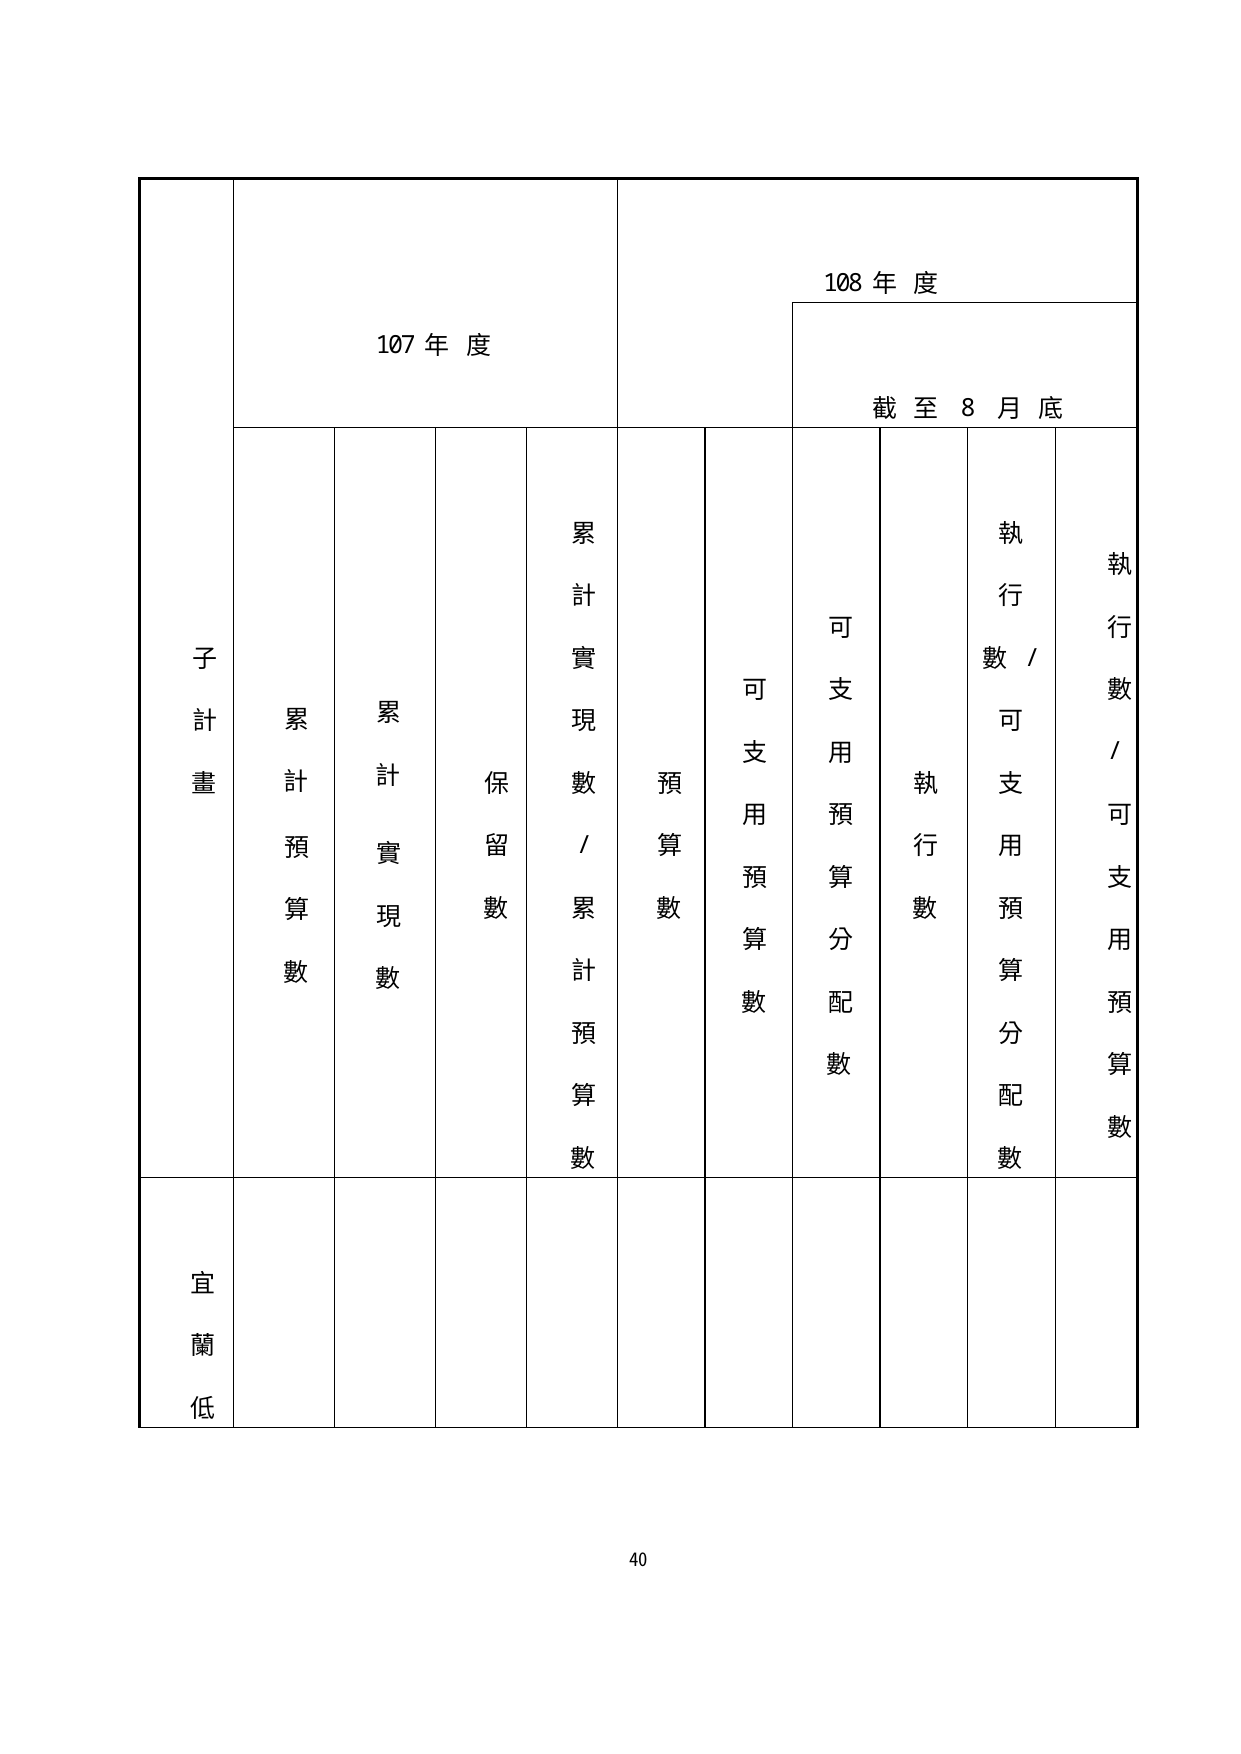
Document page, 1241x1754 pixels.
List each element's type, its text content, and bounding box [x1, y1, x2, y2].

table_header 子計畫 [141, 180, 233, 1177]
table_cell 累計 預算數 [234, 428, 334, 1177]
table_cell 累計實現數/累計預算數 [527, 428, 617, 1177]
table_cell [527, 1178, 617, 1427]
table_header 108年度 [618, 180, 1136, 302]
table_cell 可支用預算分配數 [793, 428, 879, 1177]
table_cell [968, 1178, 1055, 1427]
table_cell [881, 1178, 967, 1427]
table_header 107年度 [234, 180, 617, 427]
table_cell 執行數/可支用預算數 [1056, 428, 1136, 1177]
table_cell 預算數 [618, 428, 704, 1177]
table_cell [234, 1178, 334, 1427]
table_cell [436, 1178, 526, 1427]
table_cell [793, 1178, 879, 1427]
table_cell 執行數 [881, 428, 967, 1177]
table_cell [1056, 1178, 1136, 1427]
table_cell 保留數 [436, 428, 526, 1177]
table_cell 累計 實現數 [335, 428, 435, 1177]
table_cell 執行數/可支用預算分配數 [968, 428, 1055, 1177]
table_cell [618, 1178, 704, 1427]
table_cell 可支用預算數 [706, 428, 792, 1177]
table_cell [706, 1178, 792, 1427]
table_cell [618, 302, 792, 427]
table_cell 截至8月底 [793, 303, 1136, 427]
table_cell 宜蘭低 [141, 1178, 233, 1427]
table_cell [335, 1178, 435, 1427]
